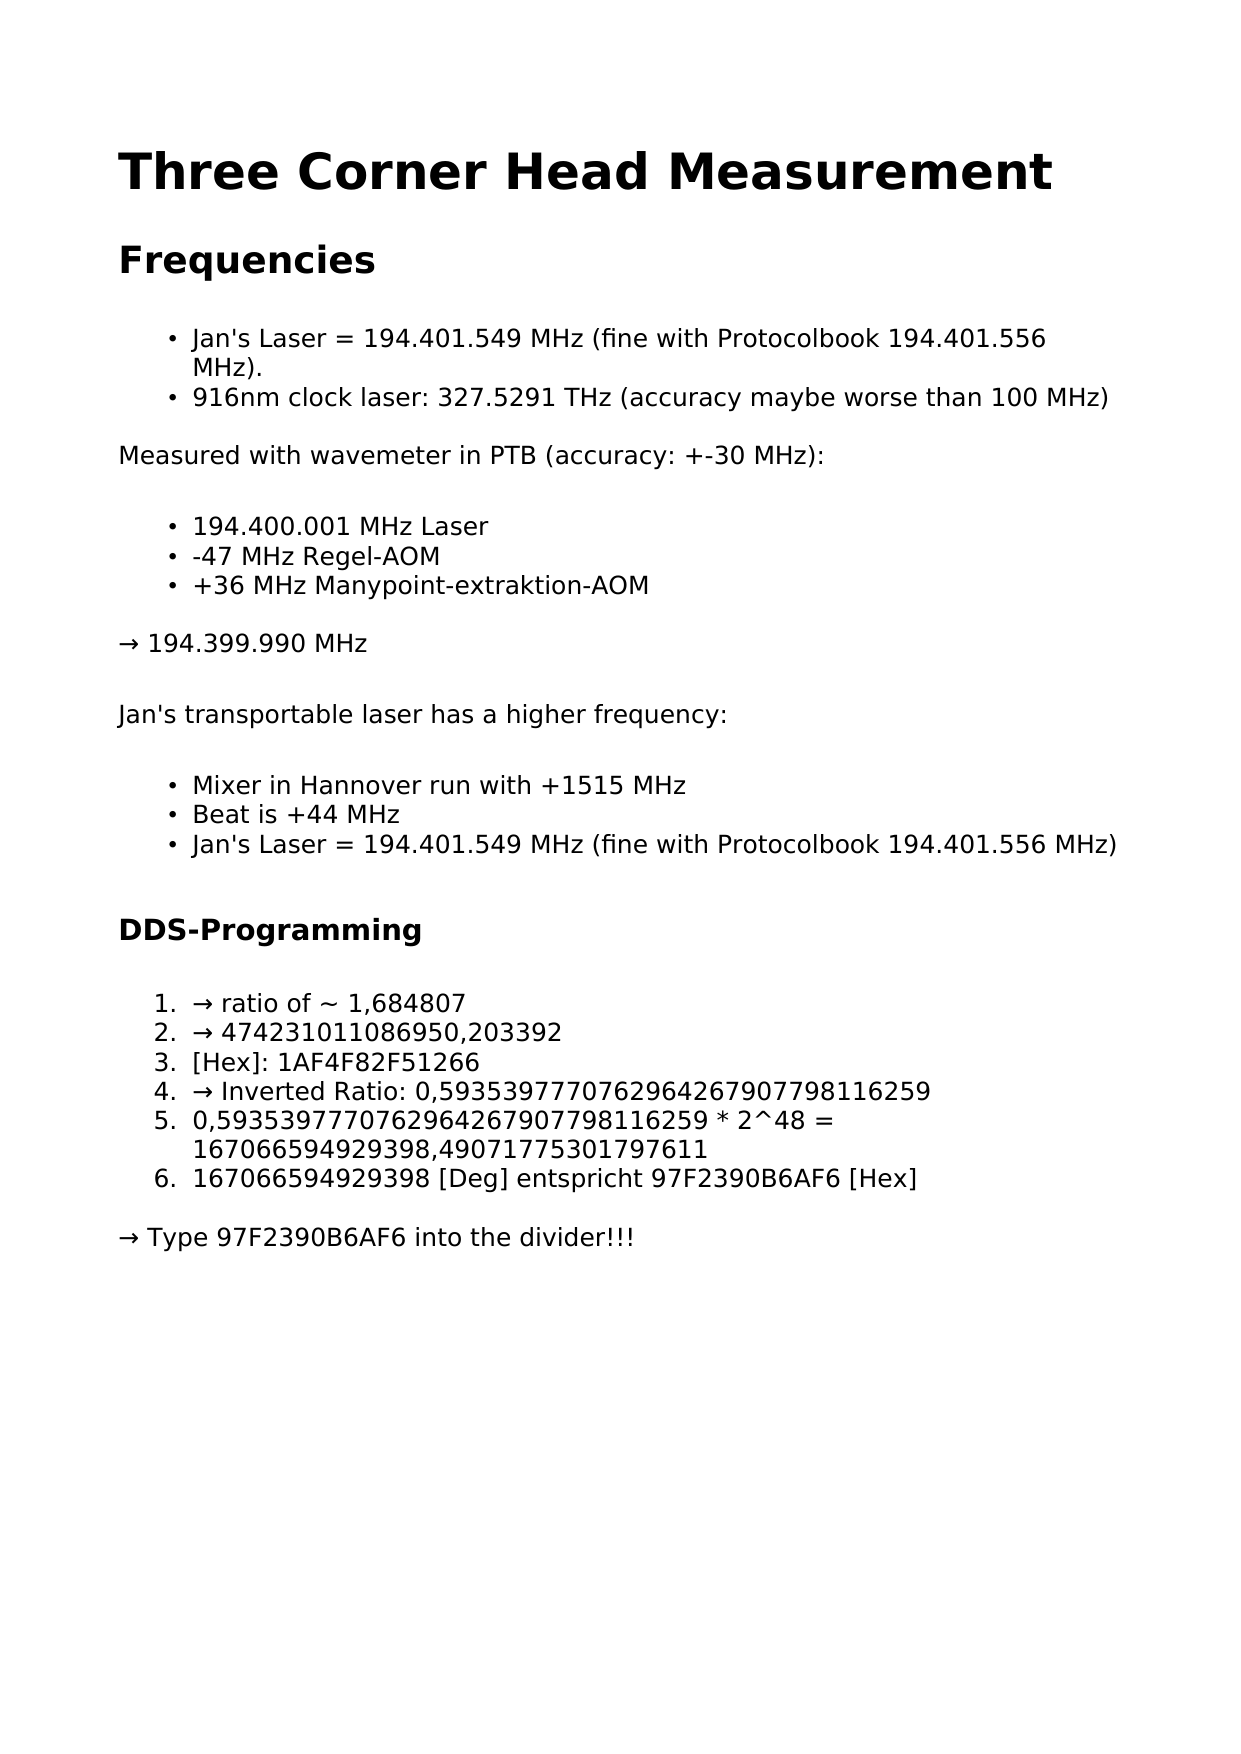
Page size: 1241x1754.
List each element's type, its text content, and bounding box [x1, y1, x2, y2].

subtitle DDS-Programming [118, 913, 1122, 947]
list 194.400.001 MHz Laser [177, 513, 1122, 542]
text Measured with wavemeter in PTB (accuracy: +-30 MHz): [118, 441, 1122, 471]
subtitle Frequencies [118, 239, 1122, 282]
list → 474231011086950,203392 [177, 1019, 1122, 1048]
list [Hex]: 1AF4F82F51266 [177, 1048, 1122, 1077]
list 0,5935397770762964267907798116259 * 2^48 = 167066594929398,49071775301797611 [177, 1106, 1122, 1164]
list 916nm clock laser: 327.5291 THz (accuracy maybe worse than 100 MHz) [177, 383, 1122, 412]
text Jan's transportable laser has a higher frequency: [118, 700, 1122, 729]
list Mixer in Hannover run with +1515 MHz [177, 772, 1122, 801]
list Jan's Laser = 194.401.549 MHz (fine with Protocolbook 194.401.556 MHz) [177, 830, 1122, 859]
list 167066594929398 [Deg] entspricht 97F2390B6AF6 [Hex] [177, 1164, 1122, 1194]
text → Type 97F2390B6AF6 into the divider!!! [118, 1223, 1122, 1252]
list -47 MHz Regel-AOM [177, 542, 1122, 571]
list Jan's Laser = 194.401.549 MHz (fine with Protocolbook 194.401.556 MHz). [177, 324, 1122, 383]
list → Inverted Ratio: 0,5935397770762964267907798116259 [177, 1077, 1122, 1106]
text → 194.399.990 MHz [118, 629, 1122, 688]
list Beat is +44 MHz [177, 801, 1122, 830]
list → ratio of ~ 1,684807 [177, 989, 1122, 1019]
subtitle Three Corner Head Measurement [118, 143, 1122, 201]
list +36 MHz Manypoint-extraktion-AOM [177, 571, 1122, 600]
